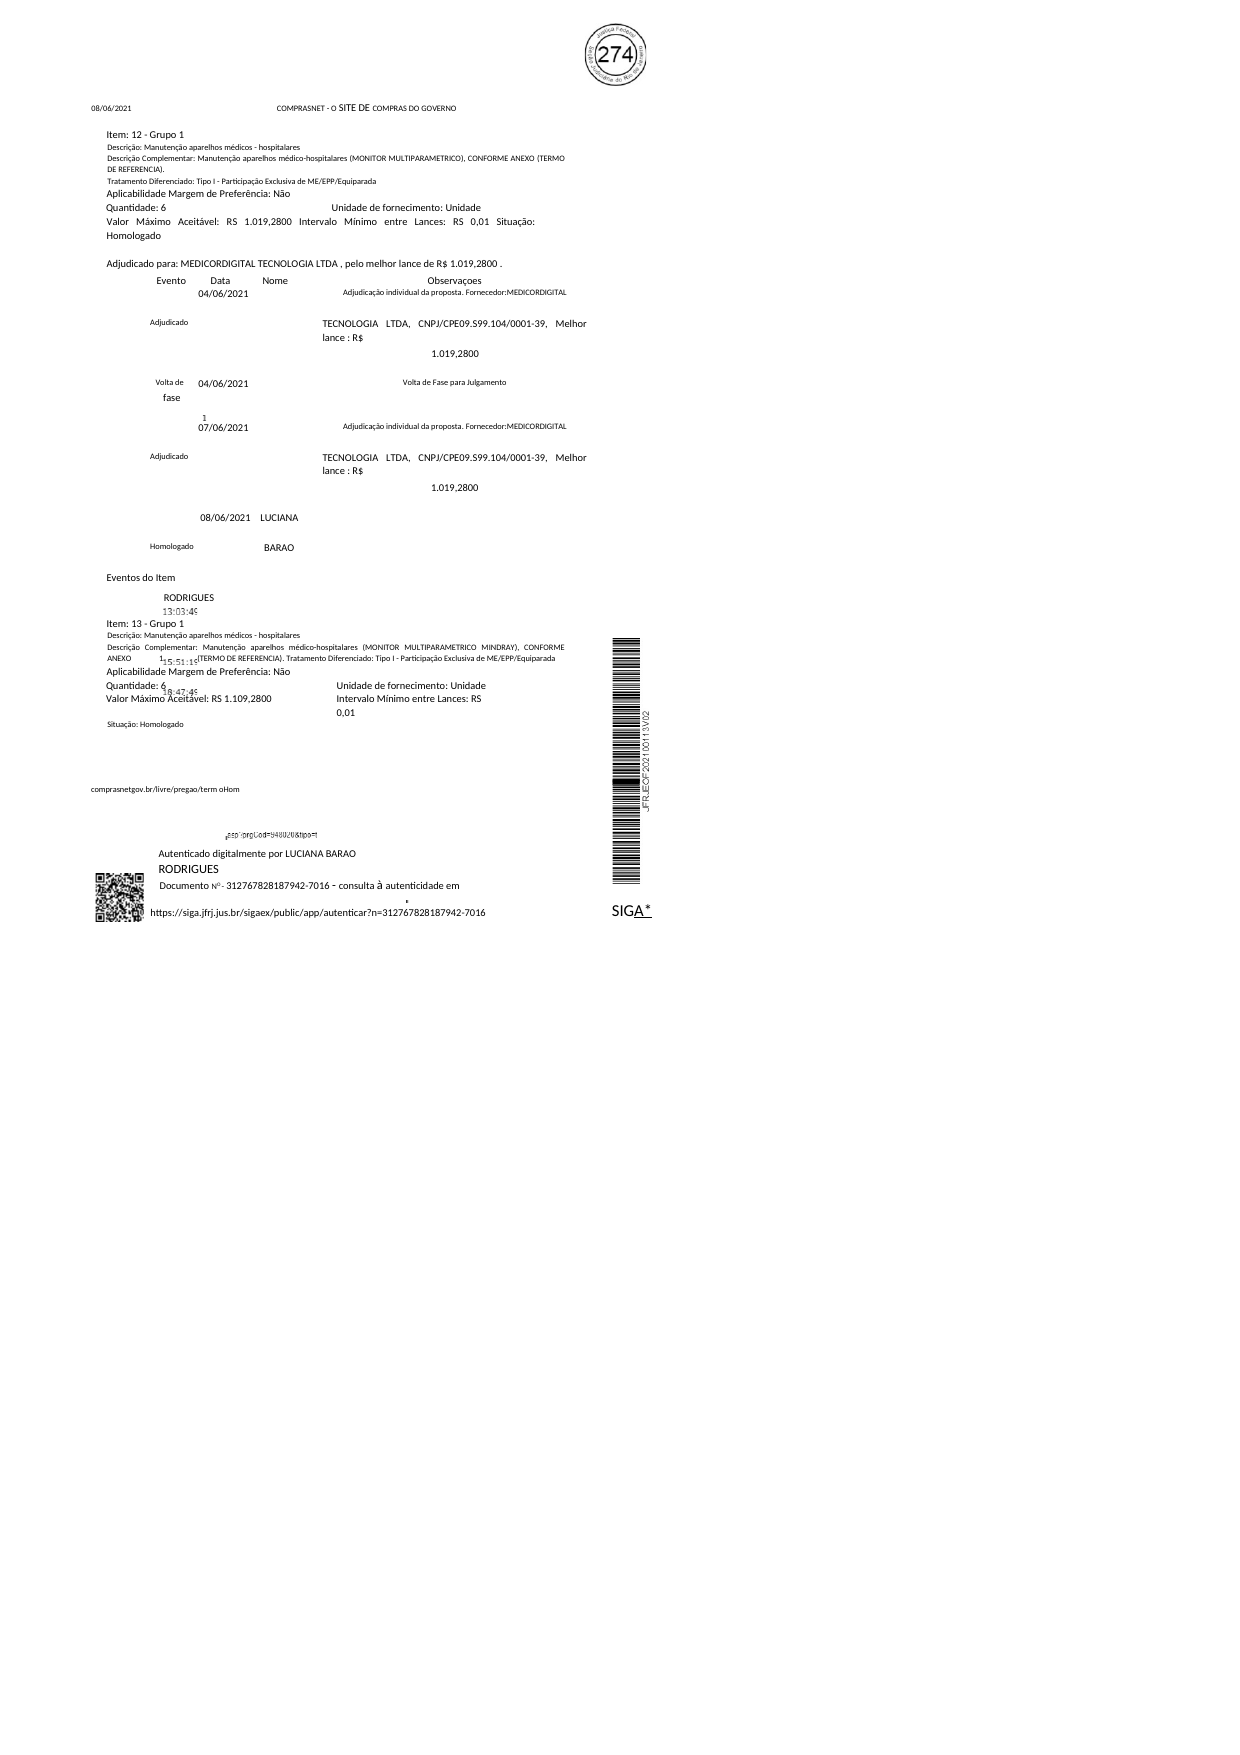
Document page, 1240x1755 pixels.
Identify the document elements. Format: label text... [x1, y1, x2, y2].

table_cell [251, 288, 322, 318]
table_cell fase [150, 391, 198, 421]
text Item: 12 - Grupo 1 [106, 128, 569, 141]
text Valor Máximo Aceitável: RS 1.019,2800 Intervalo Mínimo entre Lances: RS 0,01 Situação: Homologado [106, 216, 536, 242]
table_cell 04/06/2021 [198, 288, 251, 318]
text Descrição: Manutenção aparelhos médicos - hospitalares [107, 142, 565, 152]
table_cell TECNOLOGIA LTDA, CNPJ/CPE09.S99.104/0001-39, Melhor lance : R$ [322, 318, 587, 348]
table_cell Adjudicação individual da proposta. Fornecedor:MEDICORDIGITAL [322, 288, 587, 318]
table_cell [401, 511, 478, 541]
table_cell [401, 541, 478, 571]
table_cell Homologado [150, 541, 254, 571]
text Aplicabilidade Margem de Preferência: Não [106, 188, 569, 200]
text Adjudicado para: MEDICORDIGITAL TECNOLOGIA LTDA , pelo melhor lance de R$ 1.019,2800 . [106, 257, 569, 270]
table_cell TECNOLOGIA LTDA, CNPJ/CPE09.S99.104/0001-39, Melhor lance : R$ [322, 451, 587, 481]
table_cell [198, 318, 251, 348]
table_header [150, 348, 198, 378]
table_cell [150, 288, 198, 318]
text Quantidade: 6 Unidade de fornecimento: Unidade [106, 202, 1089, 214]
table_cell Adjudicação individual da proposta. Fornecedor:MEDICORDIGITAL [322, 421, 587, 451]
table_cell Adjudicado [150, 318, 198, 348]
text Situação: Homologado [107, 719, 565, 729]
table_cell Volta de [150, 378, 198, 391]
table_cell [251, 318, 322, 348]
text Eventos do Item [106, 571, 569, 584]
table_cell Volta de Fase para Julgamento [322, 378, 587, 391]
table_cell LUCIANA [254, 511, 401, 541]
table_cell [150, 421, 198, 451]
table_header [254, 481, 401, 511]
table_cell Adjudicado [150, 451, 198, 481]
table_cell 08/06/2021 [150, 511, 254, 541]
table_cell 04/06/2021 [198, 378, 322, 391]
table_header Quantidade: 6 [106, 679, 330, 692]
table_cell Valor Máximo Aceitável: RS 1.109,2800 [106, 693, 330, 719]
table_cell [198, 391, 322, 421]
table_header 1.019,2800 [322, 348, 587, 378]
text RODRIGUES [163, 592, 569, 604]
table_header Nome [251, 274, 322, 288]
table_header Unidade de fornecimento: Unidade [330, 679, 498, 692]
text Item: 13 - Grupo 1 [106, 617, 569, 629]
text Descrição Complementar: Manutenção aparelhos médico-hospitalares (MONITOR MULTIPARAMETRICO), CONFORME ANEXO (TERMO DE REFERENCIA). [107, 153, 565, 175]
text Tratamento Diferenciado: Tipo I - Participação Exclusiva de ME/EPP/Equiparada [107, 176, 565, 186]
table_cell 07/06/2021 [198, 421, 322, 451]
table_header Data [198, 274, 251, 288]
table_header Observaçoes [322, 274, 587, 288]
table_cell [322, 391, 587, 421]
table_header [198, 348, 322, 378]
table_header [150, 481, 254, 511]
text Aplicabilidade Margem de Preferência: Não [106, 665, 569, 678]
table_header Evento [150, 274, 198, 288]
table_header 1.019,2800 [401, 481, 478, 511]
table_cell Intervalo Mínimo entre Lances: RS 0,01 [330, 693, 498, 719]
text Descrição Complementar: Manutenção aparelhos médico-hospitalares (MONITOR MULTIPARAMETRICO MINDRAY), CONFORME ANEXO 1 (TERMO DE REFERENCIA). Tratamento Diferenciado: Tipo I - Participação Exclusiva de ME/EPP/Equiparada [107, 642, 565, 664]
table_cell [198, 451, 322, 481]
text Descrição: Manutenção aparelhos médicos - hospitalares [107, 631, 565, 641]
table_cell BARAO [254, 541, 401, 571]
